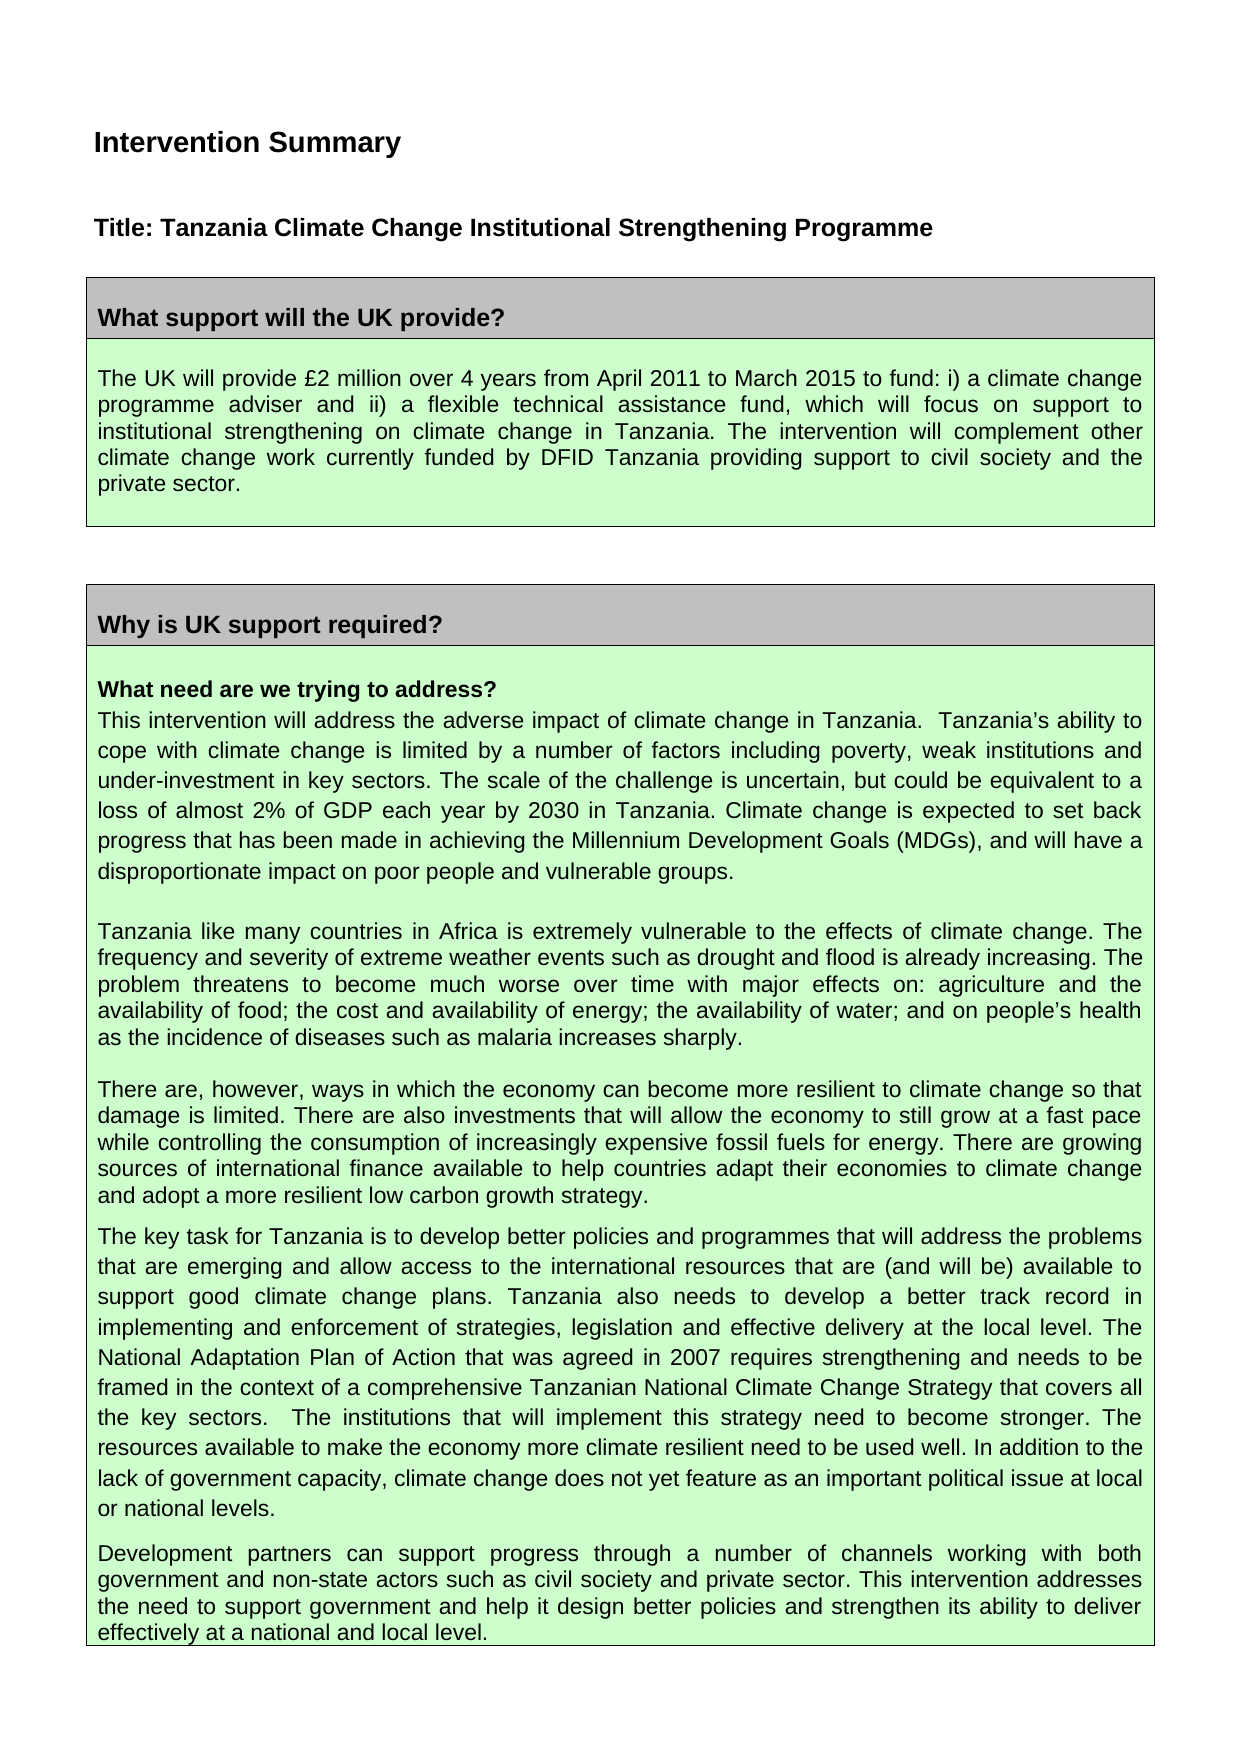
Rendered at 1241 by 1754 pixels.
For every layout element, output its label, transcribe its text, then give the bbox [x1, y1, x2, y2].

table_header Why is UK support required? [87, 585, 1154, 645]
table_header What support will the UK provide? [87, 278, 1154, 338]
text Intervention Summary [93, 126, 1125, 159]
table_cell What need are we trying to address? This intervention will address the adverse impact of climate change in Tanzania. Tanzania’s ability to cope with climate change is limited by a number of factors including poverty, weak institutions and under-investment in key sectors. The scale of the challenge is uncertain, but could be equivalent to a loss of almost 2% of GDP each year by 2030 in Tanzania. Climate change is expected to set back progress that has been made in achieving the Millennium Development Goals (MDGs), and will have a disproportionate impact on poor people and vulnerable groups. Tanzania like many countries in Africa is extremely vulnerable to the effects of climate change. The frequency and severity of extreme weather events such as drought and flood is already increasing. The problem threatens to become much worse over time with major effects on: agriculture and the availability of food; the cost and availability of energy; the availability of water; and on people’s health as the incidence of diseases such as malaria increases sharply. There are, however, ways in which the economy can become more resilient to climate change so that damage is limited. There are also investments that will allow the economy to still grow at a fast pace while controlling the consumption of increasingly expensive fossil fuels for energy. There are growing sources of international finance available to help countries adapt their economies to climate change and adopt a more resilient low carbon growth strategy. The key task for Tanzania is to develop better policies and programmes that will address the problems that are emerging and allow access to the international resources that are (and will be) available to support good climate change plans. Tanzania also needs to develop a better track record in implementing and enforcement of strategies, legislation and effective delivery at the local level. The National Adaptation Plan of Action that was agreed in 2007 requires strengthening and needs to be framed in the context of a comprehensive Tanzanian National Climate Change Strategy that covers all the key sectors. The institutions that will implement this strategy need to become stronger. The resources available to make the economy more climate resilient need to be used well. In addition to the lack of government capacity, climate change does not yet feature as an important political issue at local or national levels. Development partners can support progress through a number of channels working with both government and non-state actors such as civil society and private sector. This intervention addresses the need to support government and help it design better policies and strengthen its ability to deliver effectively at a national and local level. [87, 646, 1154, 1645]
table_cell The UK will provide £2 million over 4 years from April 2011 to March 2015 to fund: i) a climate change programme adviser and ii) a flexible technical assistance fund, which will focus on support to institutional strengthening on climate change in Tanzania. The intervention will complement other climate change work currently funded by DFID Tanzania providing support to civil society and the private sector. [87, 339, 1154, 526]
subtitle Title: Tanzania Climate Change Institutional Strengthening Programme [93, 213, 1125, 242]
